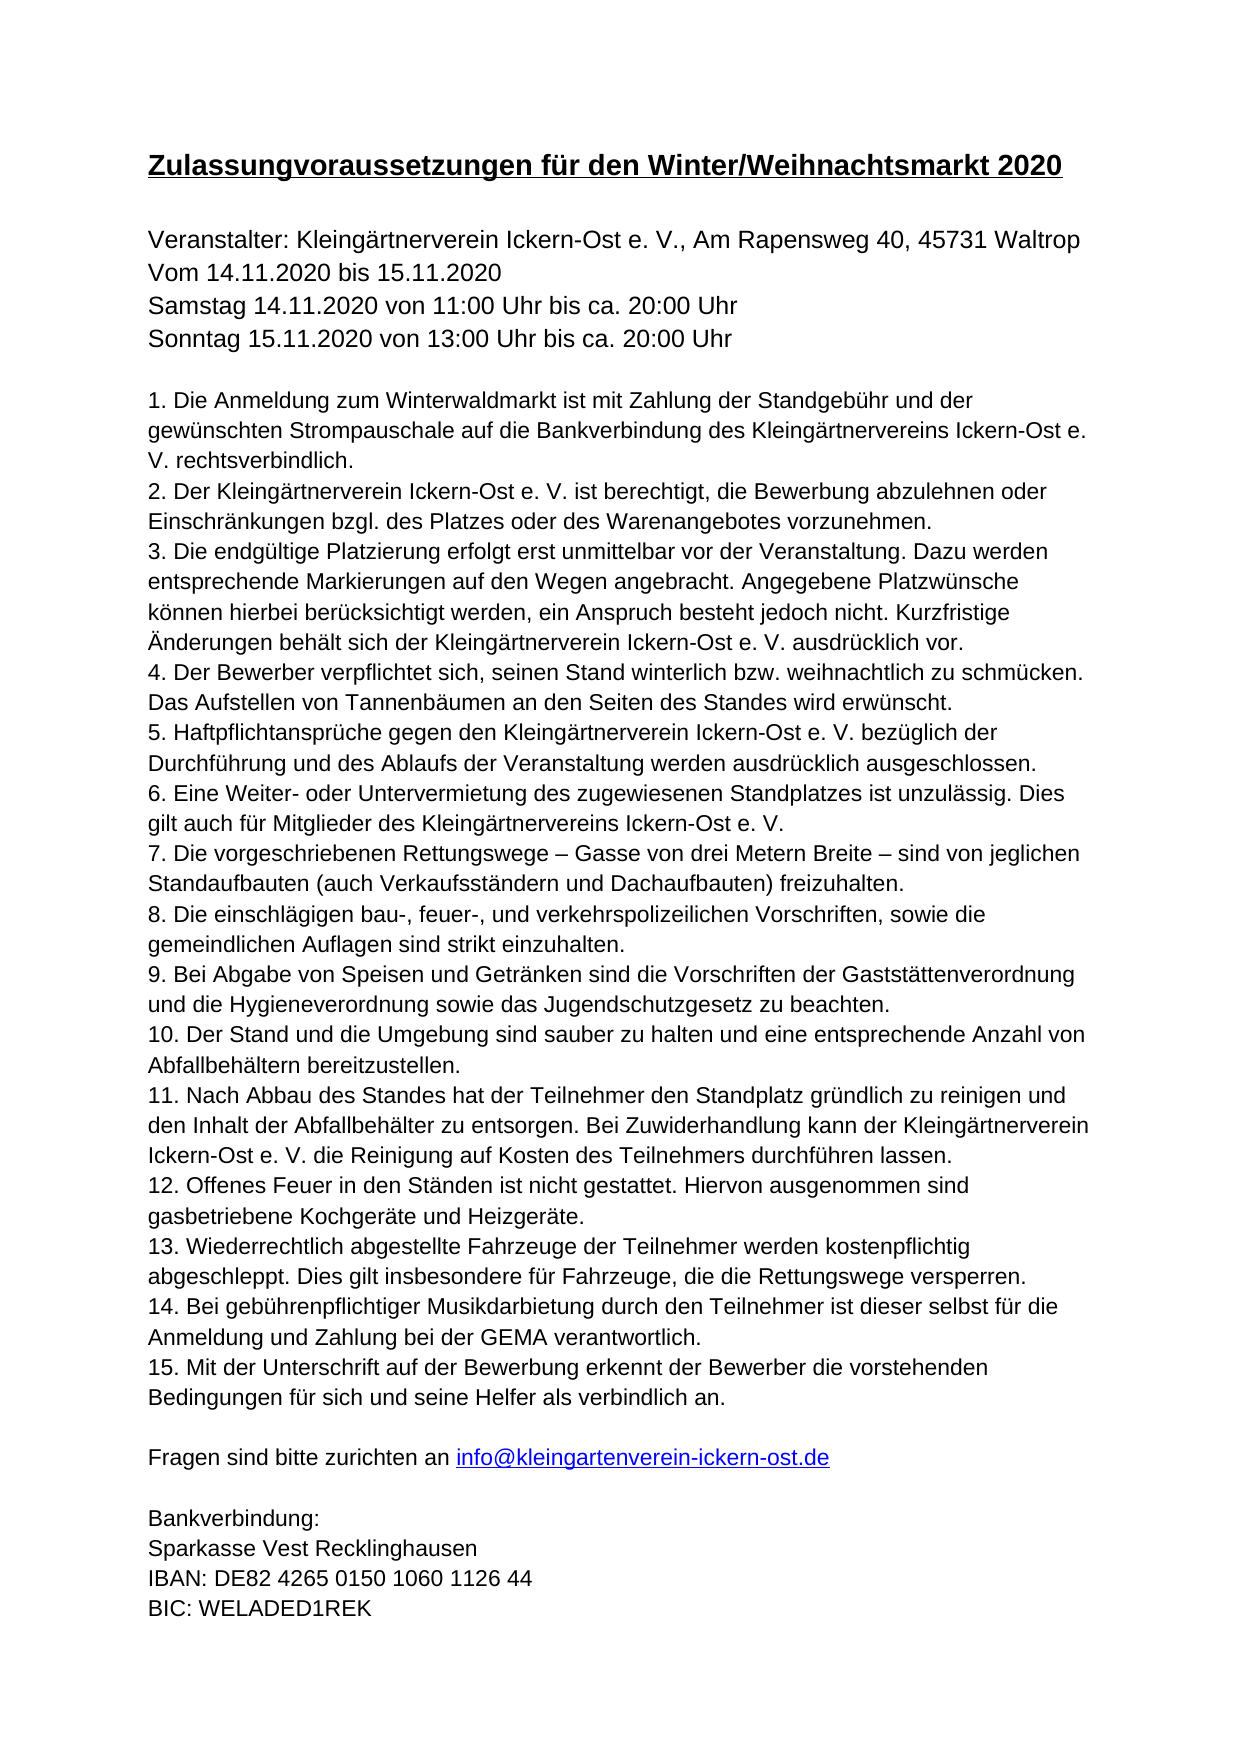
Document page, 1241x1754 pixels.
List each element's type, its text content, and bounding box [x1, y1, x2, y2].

text Sonntag 15.11.2020 von 13:00 Uhr bis ca. 20:00 Uhr [148, 324, 1093, 352]
text 15. Mit der Unterschrift auf der Bewerbung erkennt der Bewerber die vorstehenden Bedingungen für sich und seine Helfer als verbindlich an. [148, 1354, 1093, 1410]
text 5. Haftpflichtansprüche gegen den Kleingärtnerverein Ickern-Ost e. V. bezüglich der Durchführung und des Ablaufs der Veranstaltung werden ausdrücklich ausgeschlossen. [148, 719, 1093, 776]
text Zulassungvoraussetzungen für den Winter/Weihnachtsmarkt 2020 [148, 148, 1093, 220]
text 1. Die Anmeldung zum Winterwaldmarkt ist mit Zahlung der Standgebühr und der gewünschten Strompauschale auf die Bankverbindung des Kleingärtnervereins Ickern-Ost e. V. rechtsverbindlich. [148, 387, 1093, 474]
text Samstag 14.11.2020 von 11:00 Uhr bis ca. 20:00 Uhr [148, 291, 1093, 319]
text Bankverbindung: [148, 1505, 1093, 1531]
text Veranstalter: Kleingärtnerverein Ickern-Ost e. V., Am Rapensweg 40, 45731 Waltrop [148, 225, 1093, 253]
text 3. Die endgültige Platzierung erfolgt erst unmittelbar vor der Veranstaltung. Dazu werden entsprechende Markierungen auf den Wegen angebracht. Angegebene Platzwünsche können hierbei berücksichtigt werden, ein Anspruch besteht jedoch nicht. Kurzfristige Änderungen behält sich der Kleingärtnerverein Ickern-Ost e. V. ausdrücklich vor. [148, 538, 1093, 655]
text Sparkasse Vest Recklinghausen IBAN: DE82 4265 0150 1060 1126 44 BIC: WELADED1REK [148, 1535, 1093, 1622]
text 9. Bei Abgabe von Speisen und Getränken sind die Vorschriften der Gaststättenverordnung und die Hygieneverordnung sowie das Jugendschutzgesetz zu beachten. [148, 961, 1093, 1017]
text Vom 14.11.2020 bis 15.11.2020 [148, 258, 1093, 286]
text 6. Eine Weiter- oder Untervermietung des zugewiesenen Standplatzes ist unzulässig. Dies gilt auch für Mitglieder des Kleingärtnervereins Ickern-Ost e. V. [148, 780, 1093, 836]
text 7. Die vorgeschriebenen Rettungswege – Gasse von drei Metern Breite – sind von jeglichen Standaufbauten (auch Verkaufsständern und Dachaufbauten) freizuhalten. [148, 840, 1093, 897]
text 13. Wiederrechtlich abgestellte Fahrzeuge der Teilnehmer werden kostenpflichtig abgeschleppt. Dies gilt insbesondere für Fahrzeuge, die die Rettungswege versperren. [148, 1233, 1093, 1289]
text 2. Der Kleingärtnerverein Ickern-Ost e. V. ist berechtigt, die Bewerbung abzulehnen oder Einschränkungen bzgl. des Platzes oder des Warenangebotes vorzunehmen. [148, 478, 1093, 534]
text 8. Die einschlägigen bau-, feuer-, und verkehrspolizeilichen Vorschriften, sowie die gemeindlichen Auflagen sind strikt einzuhalten. [148, 901, 1093, 957]
text Fragen sind bitte zurichten an info@kleingartenverein-ickern-ost.de [148, 1444, 1093, 1471]
text 10. Der Stand und die Umgebung sind sauber zu halten und eine entsprechende Anzahl von Abfallbehältern bereitzustellen. [148, 1021, 1093, 1078]
text 4. Der Bewerber verpflichtet sich, seinen Stand winterlich bzw. weihnachtlich zu schmücken. Das Aufstellen von Tannenbäumen an den Seiten des Standes wird erwünscht. [148, 659, 1093, 715]
text 14. Bei gebührenpflichtiger Musikdarbietung durch den Teilnehmer ist dieser selbst für die Anmeldung und Zahlung bei der GEMA verantwortlich. [148, 1293, 1093, 1350]
text 11. Nach Abbau des Standes hat der Teilnehmer den Standplatz gründlich zu reinigen und den Inhalt der Abfallbehälter zu entsorgen. Bei Zuwiderhandlung kann der Kleingärtnerverein Ickern-Ost e. V. die Reinigung auf Kosten des Teilnehmers durchführen lassen. 12. Offenes Feuer in den Ständen ist nicht gestattet. Hiervon ausgenommen sind gasbetriebene Kochgeräte und Heizgeräte. [148, 1082, 1093, 1229]
